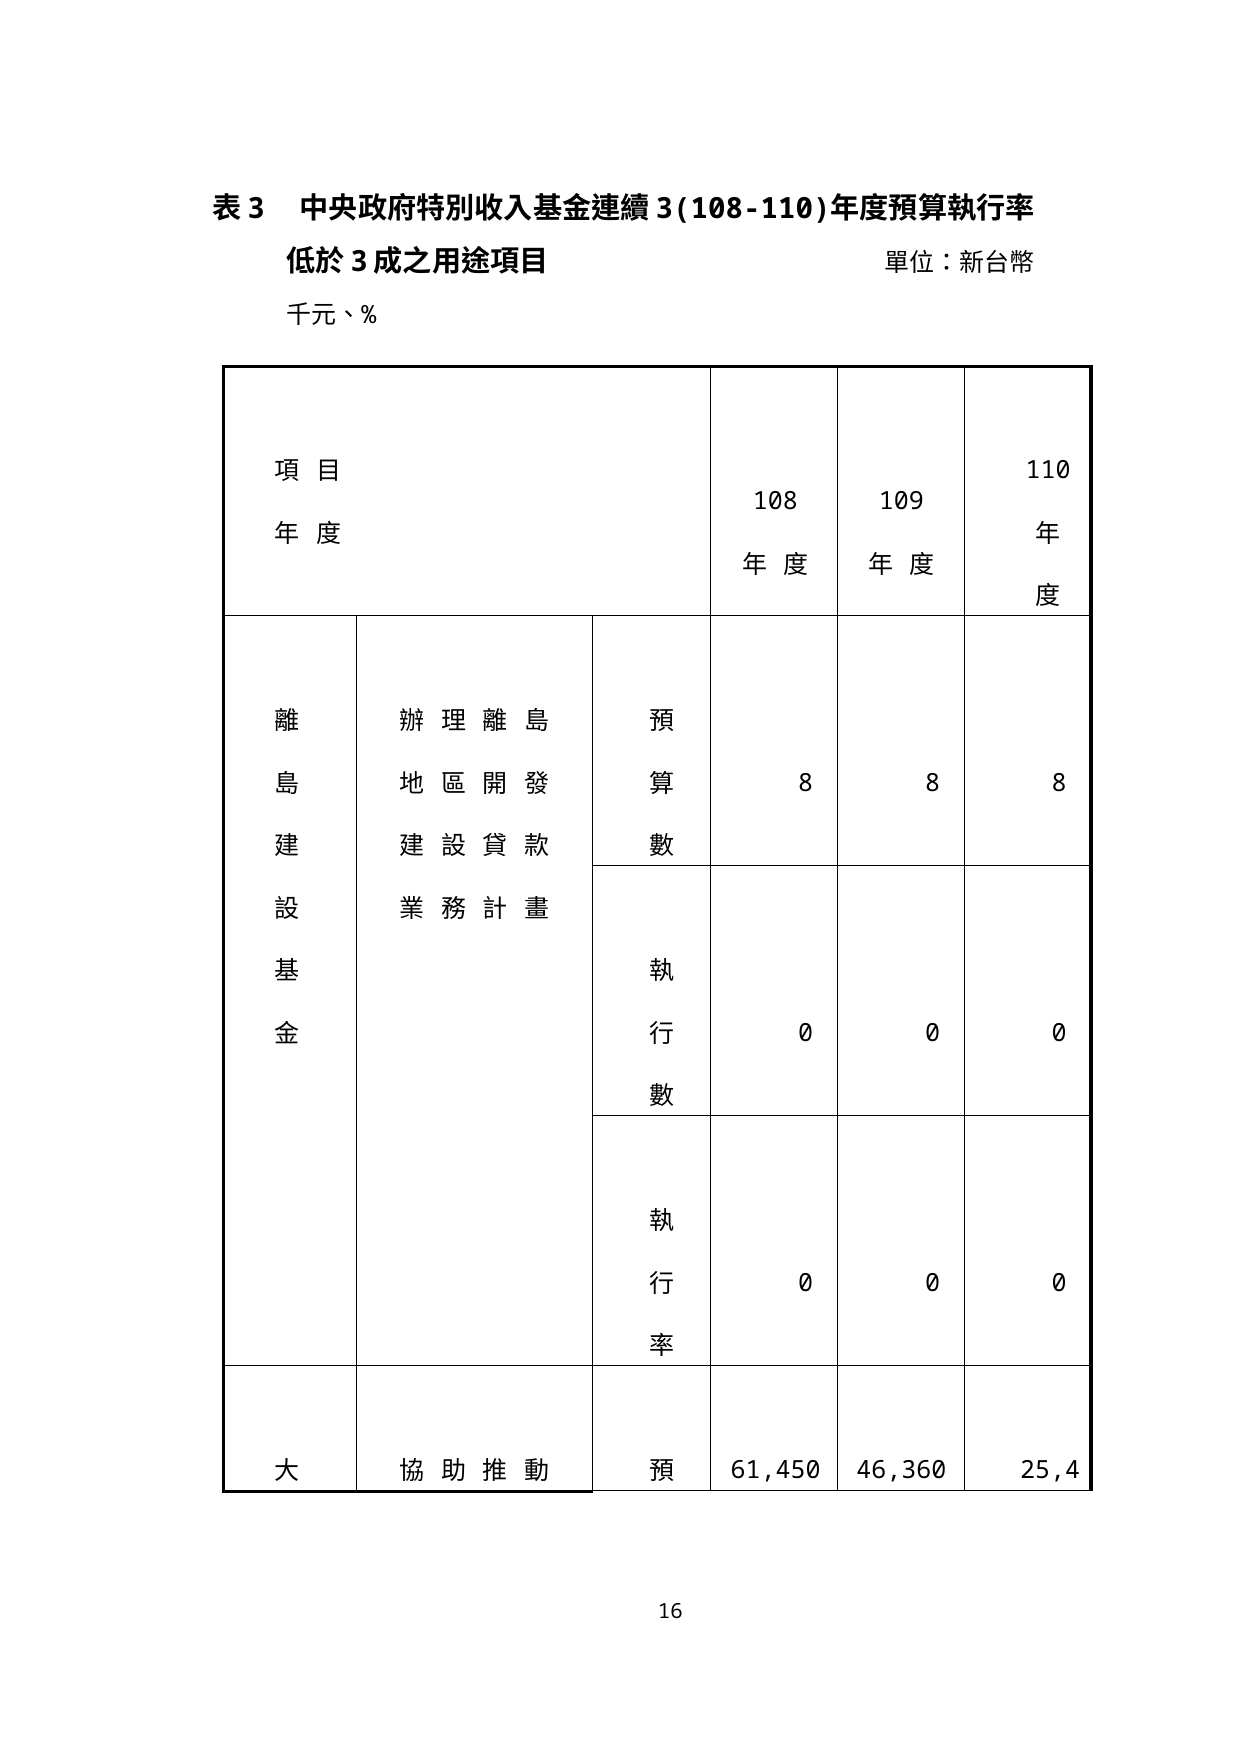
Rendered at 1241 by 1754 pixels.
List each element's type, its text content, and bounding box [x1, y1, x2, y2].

text 表3 中央政府特別收入基金連續3(108-110)年度預算執行率低於3成之用途項目 單位：新台幣千元、% [212, 177, 1058, 333]
table_header 項目 年度 [225, 368, 710, 615]
table_cell 0 [711, 1116, 837, 1365]
table_cell 執行數 [593, 866, 710, 1115]
table_cell 大 [225, 1366, 356, 1490]
table_cell 辦理離島地區開發建設貸款業務計畫 [357, 616, 592, 1365]
table_cell 0 [838, 866, 964, 1115]
table_cell 0 [965, 1116, 1089, 1365]
table_cell 預 [593, 1366, 710, 1490]
table_cell 預算數 [593, 616, 710, 865]
table_cell 0 [838, 1116, 964, 1365]
table_header 108年度 [711, 368, 837, 615]
table_header 110年度 [965, 368, 1089, 615]
table_cell 8 [838, 616, 964, 865]
table_cell 執行率 [593, 1116, 710, 1365]
table_cell 8 [711, 616, 837, 865]
table_cell 離島建設基金 [225, 616, 356, 1365]
table_cell 25,4 [965, 1366, 1089, 1490]
table_cell 0 [965, 866, 1089, 1115]
table_cell 61,450 [711, 1366, 837, 1490]
table_cell 8 [965, 616, 1089, 865]
table_cell 協助推動 [357, 1366, 592, 1490]
table_cell 0 [711, 866, 837, 1115]
table_header 109年度 [838, 368, 964, 615]
table_cell 46,360 [838, 1366, 964, 1490]
